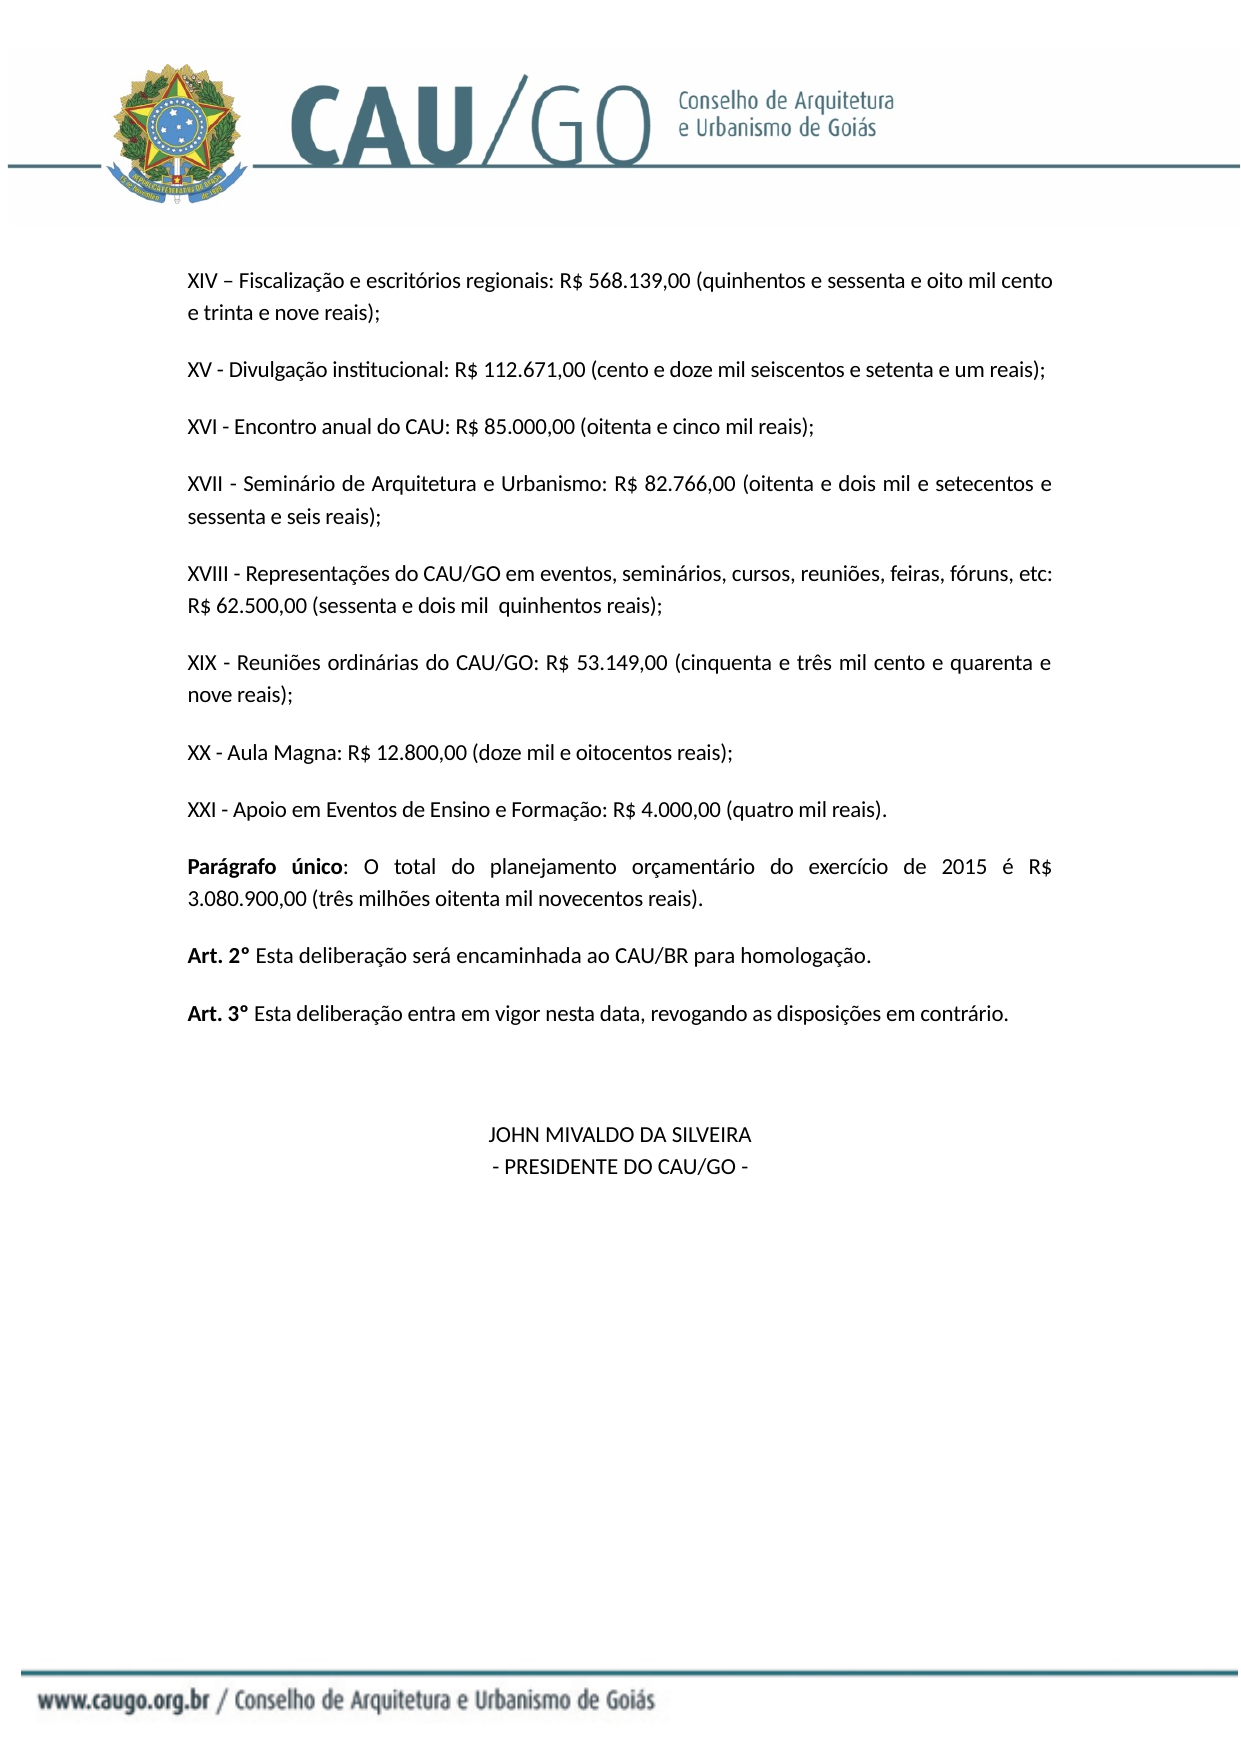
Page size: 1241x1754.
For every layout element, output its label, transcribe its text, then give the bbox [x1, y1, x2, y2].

text XXI - Apoio em Eventos de Ensino e Formação: R$ 4.000,00 (quatro mil reais). [187, 795, 1053, 823]
text Art. 2º Esta deliberação será encaminhada ao CAU/BR para homologação. [187, 941, 1053, 969]
picture [7, 48, 1241, 226]
text XVI - Encontro anual do CAU: R$ 85.000,00 (oitenta e cinco mil reais); [187, 412, 1053, 440]
picture [21, 1657, 1238, 1740]
text JOHN MIVALDO DA SILVEIRA [187, 1120, 1053, 1148]
text XIV – Fiscalização e escritórios regionais: R$ 568.139,00 (quinhentos e sessenta e oito mil cento e trinta e nove reais); [187, 266, 1053, 326]
text XV - Divulgação institucional: R$ 112.671,00 (cento e doze mil seiscentos e setenta e um reais); [187, 355, 1053, 383]
text XX - Aula Magna: R$ 12.800,00 (doze mil e oitocentos reais); [187, 738, 1053, 766]
text XVIII - Representações do CAU/GO em eventos, seminários, cursos, reuniões, feiras, fóruns, etc: R$ 62.500,00 (sessenta e dois mil quinhentos reais); [187, 559, 1053, 619]
text XIX - Reuniões ordinárias do CAU/GO: R$ 53.149,00 (cinquenta e três mil cento e quarenta e nove reais); [187, 648, 1053, 708]
text Art. 3º Esta deliberação entra em vigor nesta data, revogando as disposições em contrário. [187, 999, 1053, 1027]
text - PRESIDENTE DO CAU/GO - [187, 1152, 1053, 1180]
text XVII - Seminário de Arquitetura e Urbanismo: R$ 82.766,00 (oitenta e dois mil e setecentos e sessenta e seis reais); [187, 469, 1053, 530]
text Parágrafo único: O total do planejamento orçamentário do exercício de 2015 é R$ 3.080.900,00 (três milhões oitenta mil novecentos reais). [187, 852, 1053, 912]
